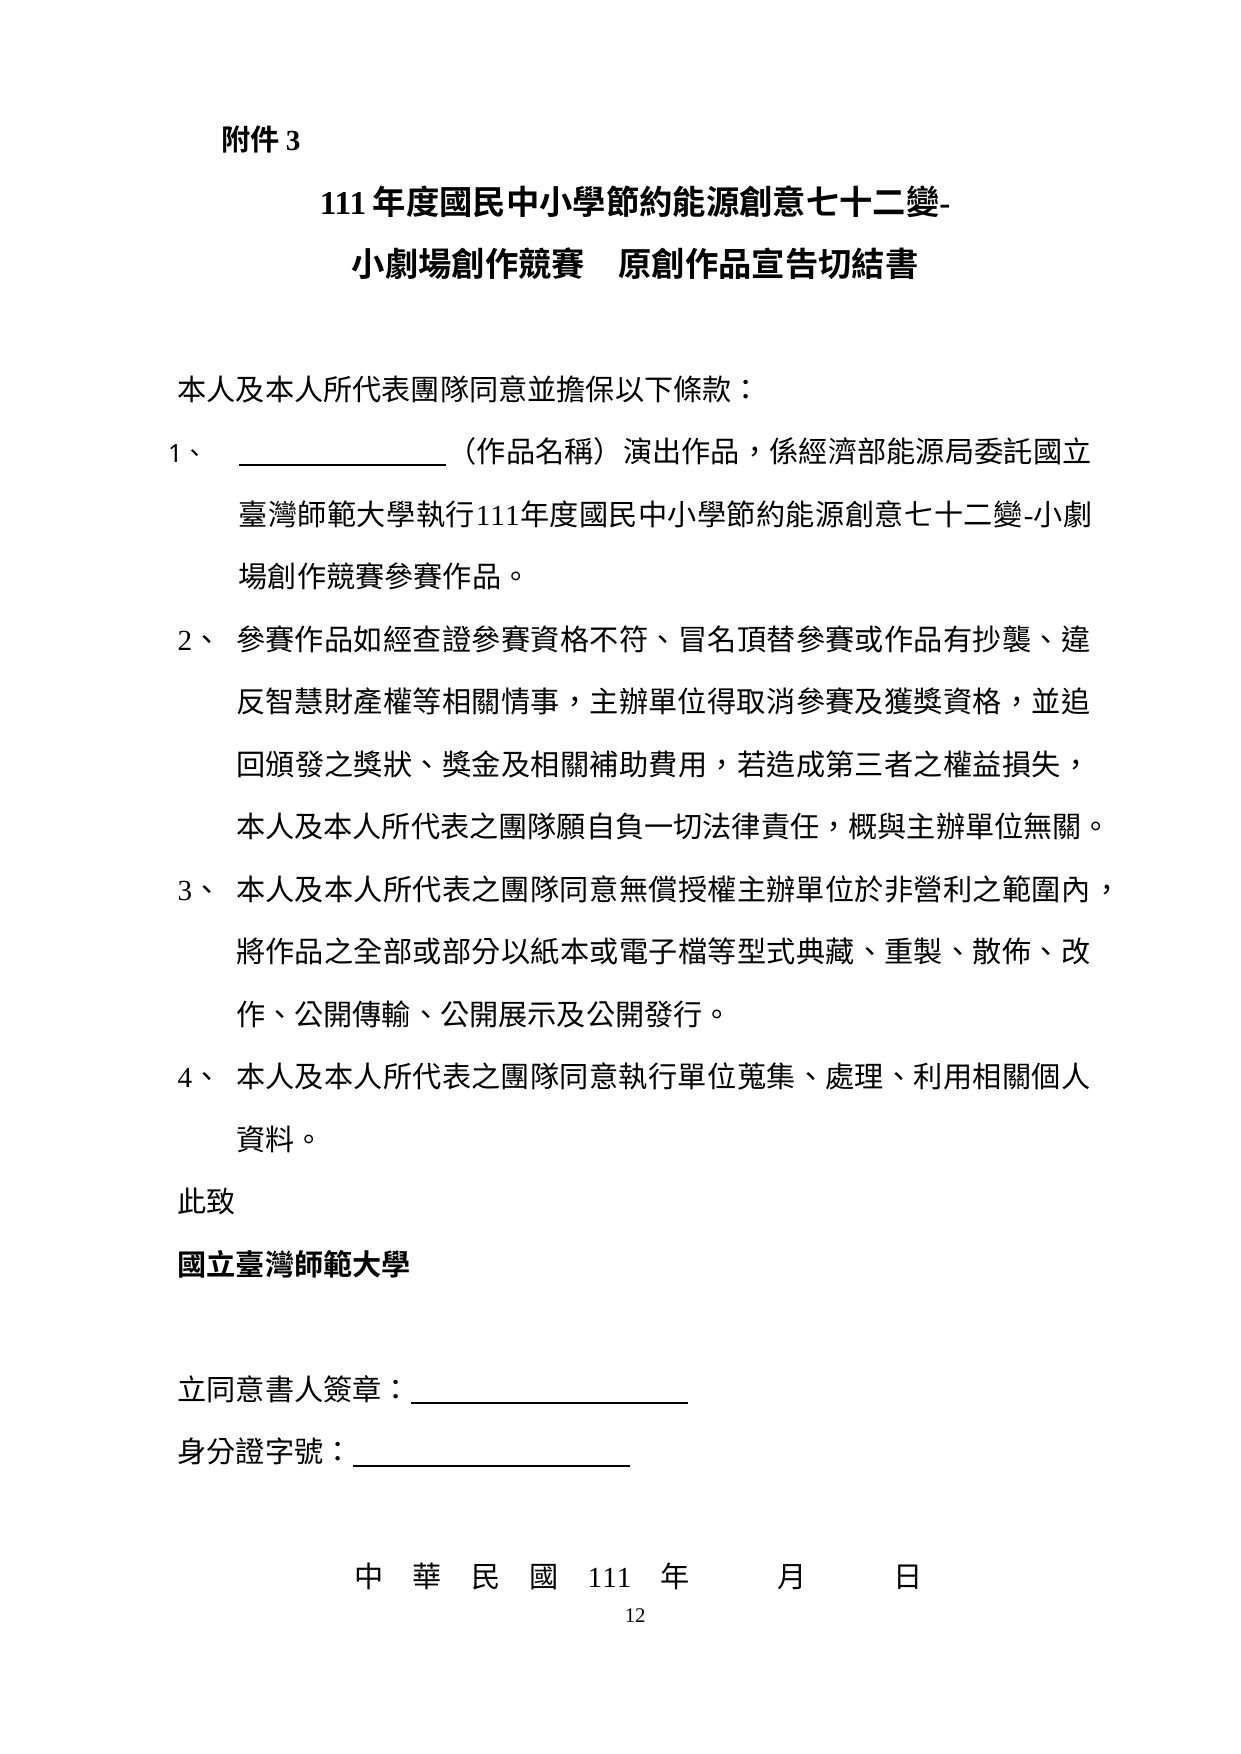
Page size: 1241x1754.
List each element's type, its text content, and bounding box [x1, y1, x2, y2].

text 立同意書人簽章： [177, 1346, 1092, 1408]
text 小劇場創作競賽 原創作品宣告切結書 [177, 221, 1092, 283]
text 本人及本人所代表團隊同意並擔保以下條款： [177, 346, 1092, 408]
text 111年度國民中小學節約能源創意七十二變- [177, 158, 1092, 221]
list 本人及本人所代表之團隊同意無償授權主辦單位於非營利之範圍內，將作品之全部或部分以紙本或電子檔等型式典藏、重製、散佈、改作、公開傳輸、公開展示及公開發行。 [177, 846, 1092, 1033]
text 中 華 民 國 111 年 月 日 [202, 1533, 1067, 1596]
text 國立臺灣師範大學 [177, 1221, 1092, 1283]
list （作品名稱）演出作品，係經濟部能源局委託國立臺灣師範大學執行111年度國民中小學節約能源創意七十二變-小劇場創作競賽參賽作品。 [168, 408, 1092, 596]
list 本人及本人所代表之團隊同意執行單位蒐集、處理、利用相關個人資料。 [177, 1033, 1092, 1158]
list 參賽作品如經查證參賽資格不符、冒名頂替參賽或作品有抄襲、違反智慧財產權等相關情事，主辦單位得取消參賽及獲獎資格，並追回頒發之獎狀、獎金及相關補助費用，若造成第三者之權益損失，本人及本人所代表之團隊願自負一切法律責任，概與主辦單位無關。 [177, 596, 1092, 846]
text 身分證字號： [177, 1408, 1092, 1471]
text 此致 [177, 1158, 1092, 1221]
text 附件3 [221, 96, 1092, 158]
